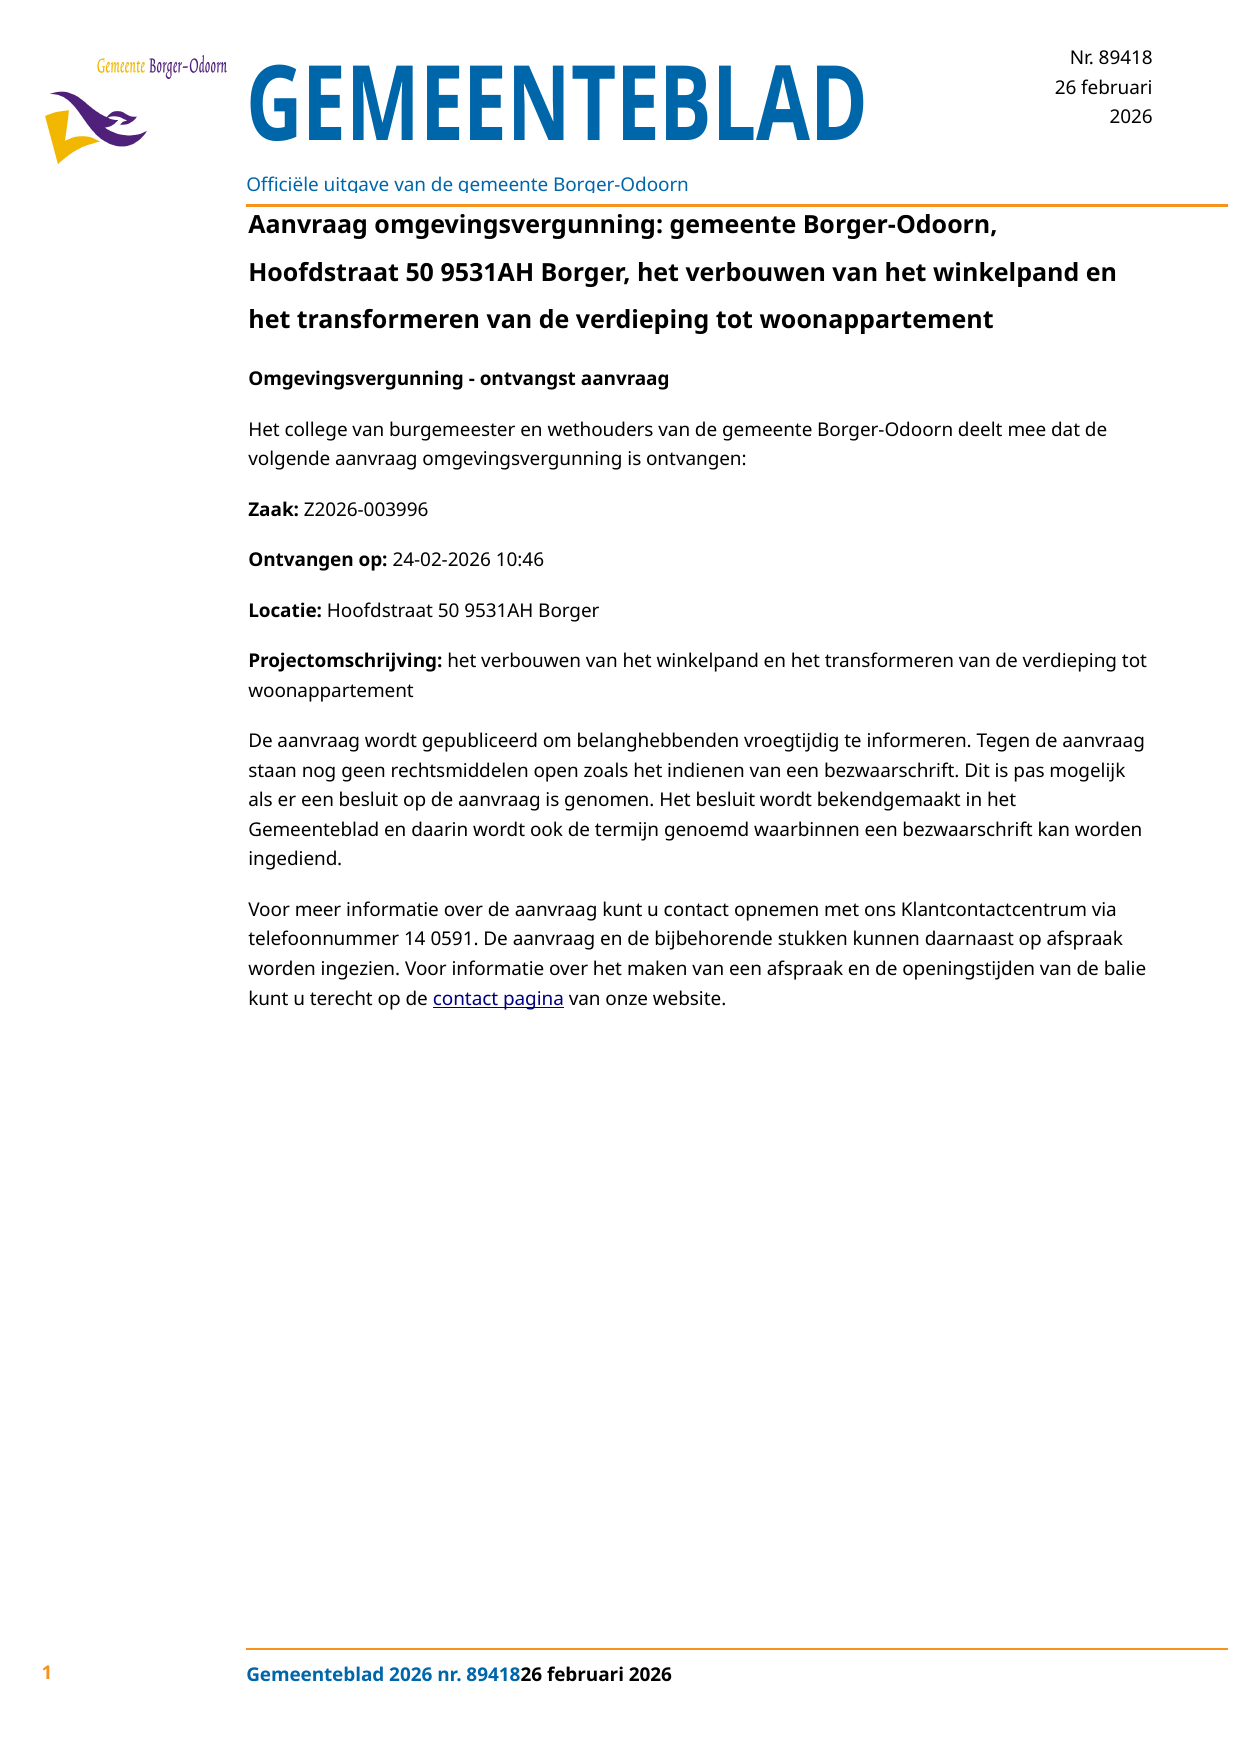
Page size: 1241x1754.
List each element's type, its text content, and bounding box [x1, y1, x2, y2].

text Voor meer informatie over de aanvraag kunt u contact opnemen met ons Klantcontactcentrum via telefoonnummer 14 0591. De aanvraag en de bijbehorende stukken kunnen daarnaast op afspraak worden ingezien. Voor informatie over het maken van een afspraak en de openingstijden van de balie kunt u terecht op de contact pagina van onze website. [248, 896, 1152, 1010]
text De aanvraag wordt gepubliceerd om belanghebbenden vroegtijdig te informeren. Tegen de aanvraag staan nog geen rechtsmiddelen open zoals het indienen van een bezwaarschrift. Dit is pas mogelijk als er een besluit op de aanvraag is genomen. Het besluit wordt bekendgemaakt in het Gemeenteblad en daarin wordt ook de termijn genoemd waarbinnen een bezwaarschrift kan worden ingediend. [248, 727, 1152, 871]
text Ontvangen op: 24-02-2026 10:46 [248, 546, 1152, 572]
text Het college van burgemeester en wethouders van de gemeente Borger-Odoorn deelt mee dat de volgende aanvraag omgevingsvergunning is ontvangen: [248, 416, 1152, 471]
text Locatie: Hoofdstraat 50 9531AH Borger [248, 597, 1152, 622]
text Zaak: Z2026-003996 [248, 496, 1152, 522]
picture [41, 47, 231, 172]
text Aanvraag omgevingsvergunning: gemeente Borger-Odoorn, Hoofdstraat 50 9531AH Borger, het verbouwen van het winkelpand en het transformeren van de verdieping tot woonappartement [248, 207, 1152, 336]
text Projectomschrijving: het verbouwen van het winkelpand en het transformeren van de verdieping tot woonappartement [248, 647, 1152, 702]
text Omgevingsvergunning - ontvangst aanvraag [248, 366, 1152, 391]
